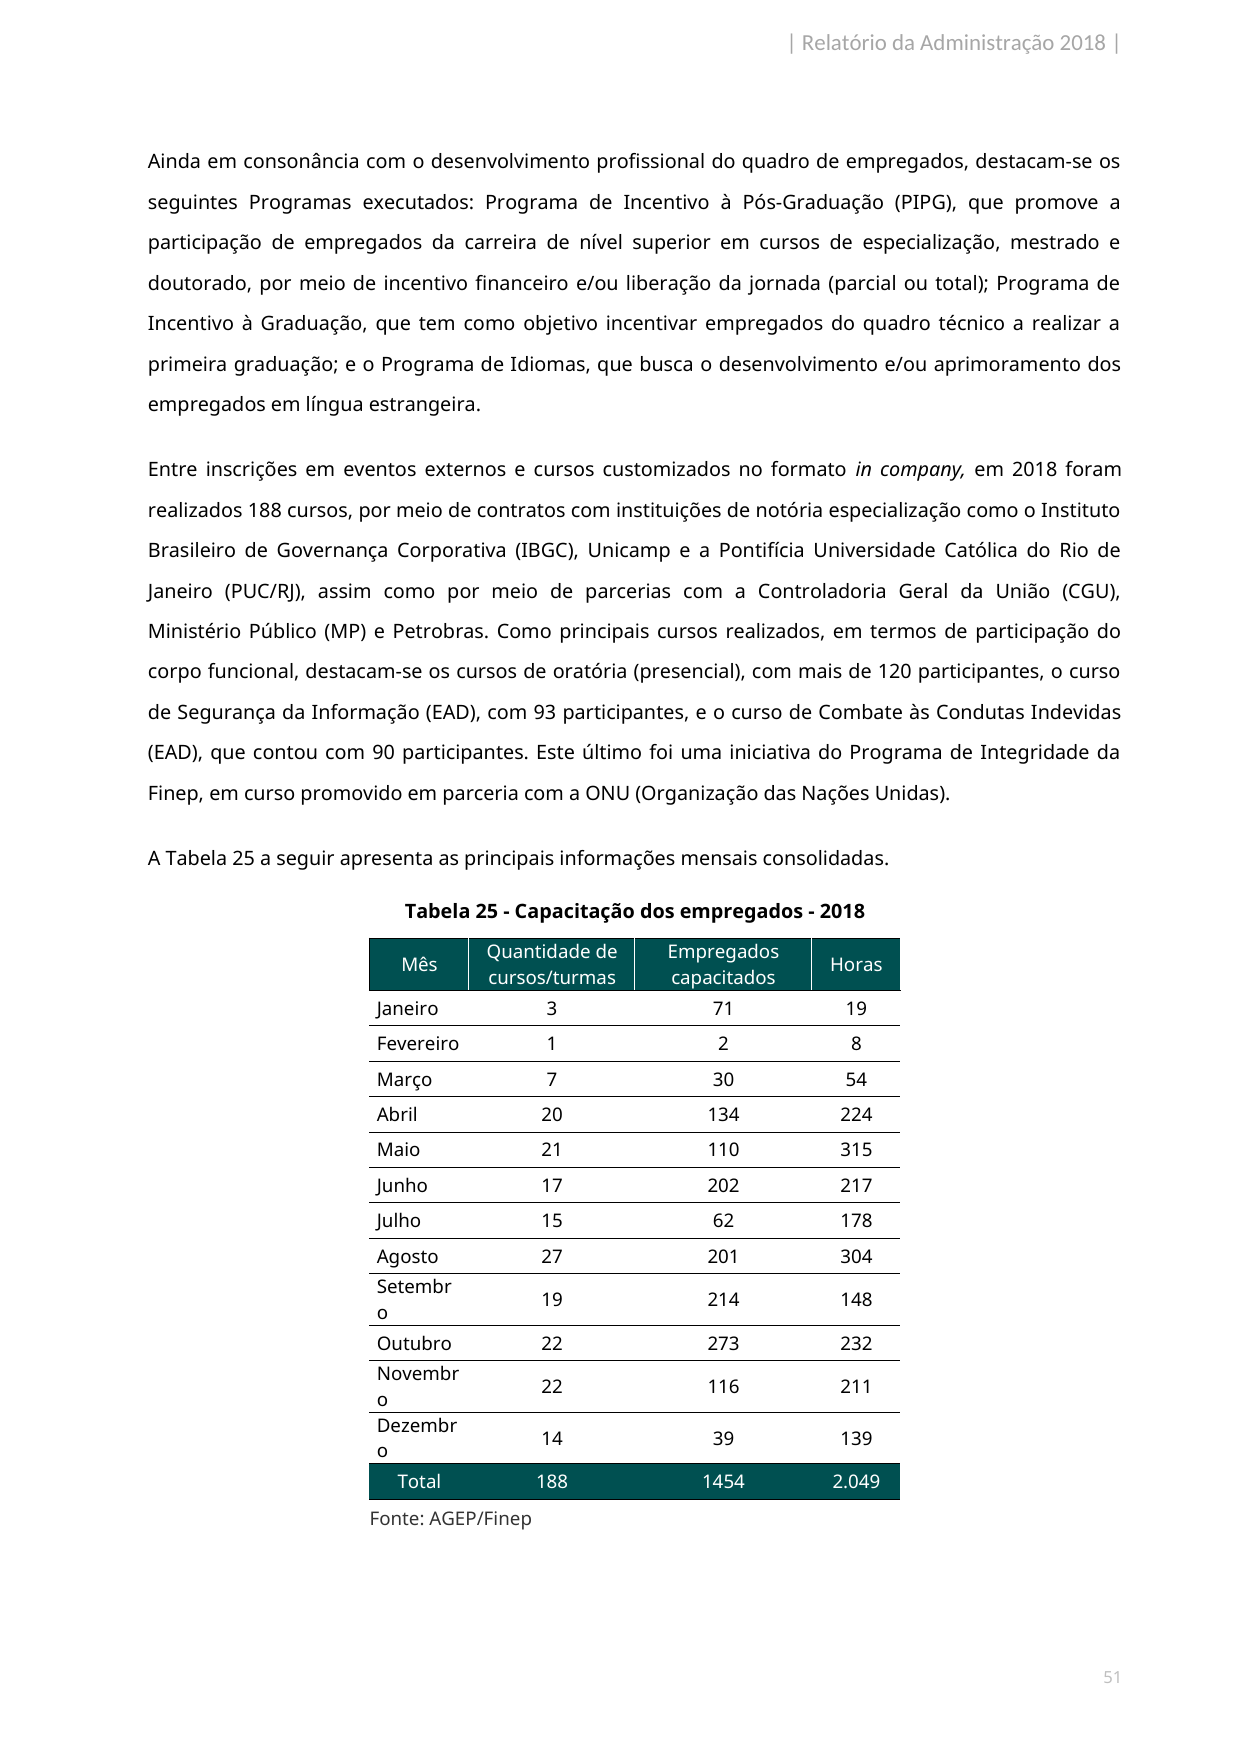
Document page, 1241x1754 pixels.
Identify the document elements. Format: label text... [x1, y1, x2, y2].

table_cell 2 [635, 1026, 812, 1061]
table_cell Abril [369, 1097, 469, 1131]
table_cell 211 [812, 1361, 900, 1412]
text Ainda em consonância com o desenvolvimento profissional do quadro de empregados, destacam-se os seguintes Programas executados: Programa de Incentivo à Pós-Graduação (PIPG), que promove a participação de empregados da carreira de nível superior em cursos de especialização, mestrado e doutorado, por meio de incentivo financeiro e/ou liberação da jornada (parcial ou total); Programa de Incentivo à Graduação, que tem como objetivo incentivar empregados do quadro técnico a realizar a primeira graduação; e o Programa de Idiomas, que busca o desenvolvimento e/ou aprimoramento dos empregados em língua estrangeira. [148, 148, 1122, 417]
table_cell Maio [369, 1133, 469, 1167]
table_cell 2.049 [812, 1464, 900, 1499]
table_cell 8 [812, 1026, 900, 1061]
table_cell 315 [812, 1133, 900, 1167]
table_cell 27 [469, 1239, 635, 1273]
table_cell 273 [635, 1326, 812, 1360]
table_header Mês [370, 939, 468, 990]
table_cell Total [369, 1464, 469, 1499]
table_cell 19 [812, 991, 900, 1025]
table_cell 3 [469, 991, 635, 1025]
table_cell Outubro [369, 1326, 469, 1360]
table_header Horas [812, 939, 900, 990]
table_cell Janeiro [369, 991, 469, 1025]
table_cell 202 [635, 1168, 812, 1202]
text Entre inscrições em eventos externos e cursos customizados no formato in company, em 2018 foram realizados 188 cursos, por meio de contratos com instituições de notória especialização como o Instituto Brasileiro de Governança Corporativa (IBGC), Unicamp e a Pontifícia Universidade Católica do Rio de Janeiro (PUC/RJ), assim como por meio de parcerias com a Controladoria Geral da União (CGU), Ministério Público (MP) e Petrobras. Como principais cursos realizados, em termos de participação do corpo funcional, destacam-se os cursos de oratória (presencial), com mais de 120 participantes, o curso de Segurança da Informação (EAD), com 93 participantes, e o curso de Combate às Condutas Indevidas (EAD), que contou com 90 participantes. Este último foi uma iniciativa do Programa de Integridade da Finep, em curso promovido em parceria com a ONU (Organização das Nações Unidas). [148, 456, 1122, 806]
table_cell Novembro [369, 1361, 469, 1412]
table_cell 214 [635, 1274, 812, 1325]
table_cell 62 [635, 1203, 812, 1238]
table_cell 116 [635, 1361, 812, 1412]
table_cell 39 [635, 1413, 812, 1463]
table_cell 14 [469, 1413, 635, 1463]
table_cell 232 [812, 1326, 900, 1360]
table_cell 1454 [635, 1464, 812, 1499]
table_cell 54 [812, 1062, 900, 1096]
table_header Quantidade de cursos/turmas [469, 939, 634, 990]
table_cell 19 [469, 1274, 635, 1325]
table_cell Setembro [369, 1274, 469, 1325]
table_cell Agosto [369, 1239, 469, 1273]
text Fonte: AGEP/Finep [354, 1505, 1122, 1531]
table_cell 304 [812, 1239, 900, 1273]
table_cell 217 [812, 1168, 900, 1202]
table_cell 134 [635, 1097, 812, 1131]
table_cell 110 [635, 1133, 812, 1167]
table_cell 22 [469, 1361, 635, 1412]
table_header Empregados capacitados [635, 939, 811, 990]
text Tabela 25 - Capacitação dos empregados - 2018 [148, 897, 1122, 924]
text A Tabela 25 a seguir apresenta as principais informações mensais consolidadas. [148, 844, 1122, 871]
table_cell 30 [635, 1062, 812, 1096]
table_cell 139 [812, 1413, 900, 1463]
table_cell 22 [469, 1326, 635, 1360]
table_cell 15 [469, 1203, 635, 1238]
table_cell 7 [469, 1062, 635, 1096]
table_cell 188 [469, 1464, 635, 1499]
table_cell 20 [469, 1097, 635, 1131]
table_cell 71 [635, 991, 812, 1025]
table_cell 21 [469, 1133, 635, 1167]
table_cell Março [369, 1062, 469, 1096]
table_cell 201 [635, 1239, 812, 1273]
table_cell 148 [812, 1274, 900, 1325]
table_cell Fevereiro [369, 1026, 469, 1061]
table_cell 1 [469, 1026, 635, 1061]
table_cell 224 [812, 1097, 900, 1131]
table_cell Dezembro [369, 1413, 469, 1463]
table_cell 178 [812, 1203, 900, 1238]
table_cell Junho [369, 1168, 469, 1202]
table_cell Julho [369, 1203, 469, 1238]
table_cell 17 [469, 1168, 635, 1202]
